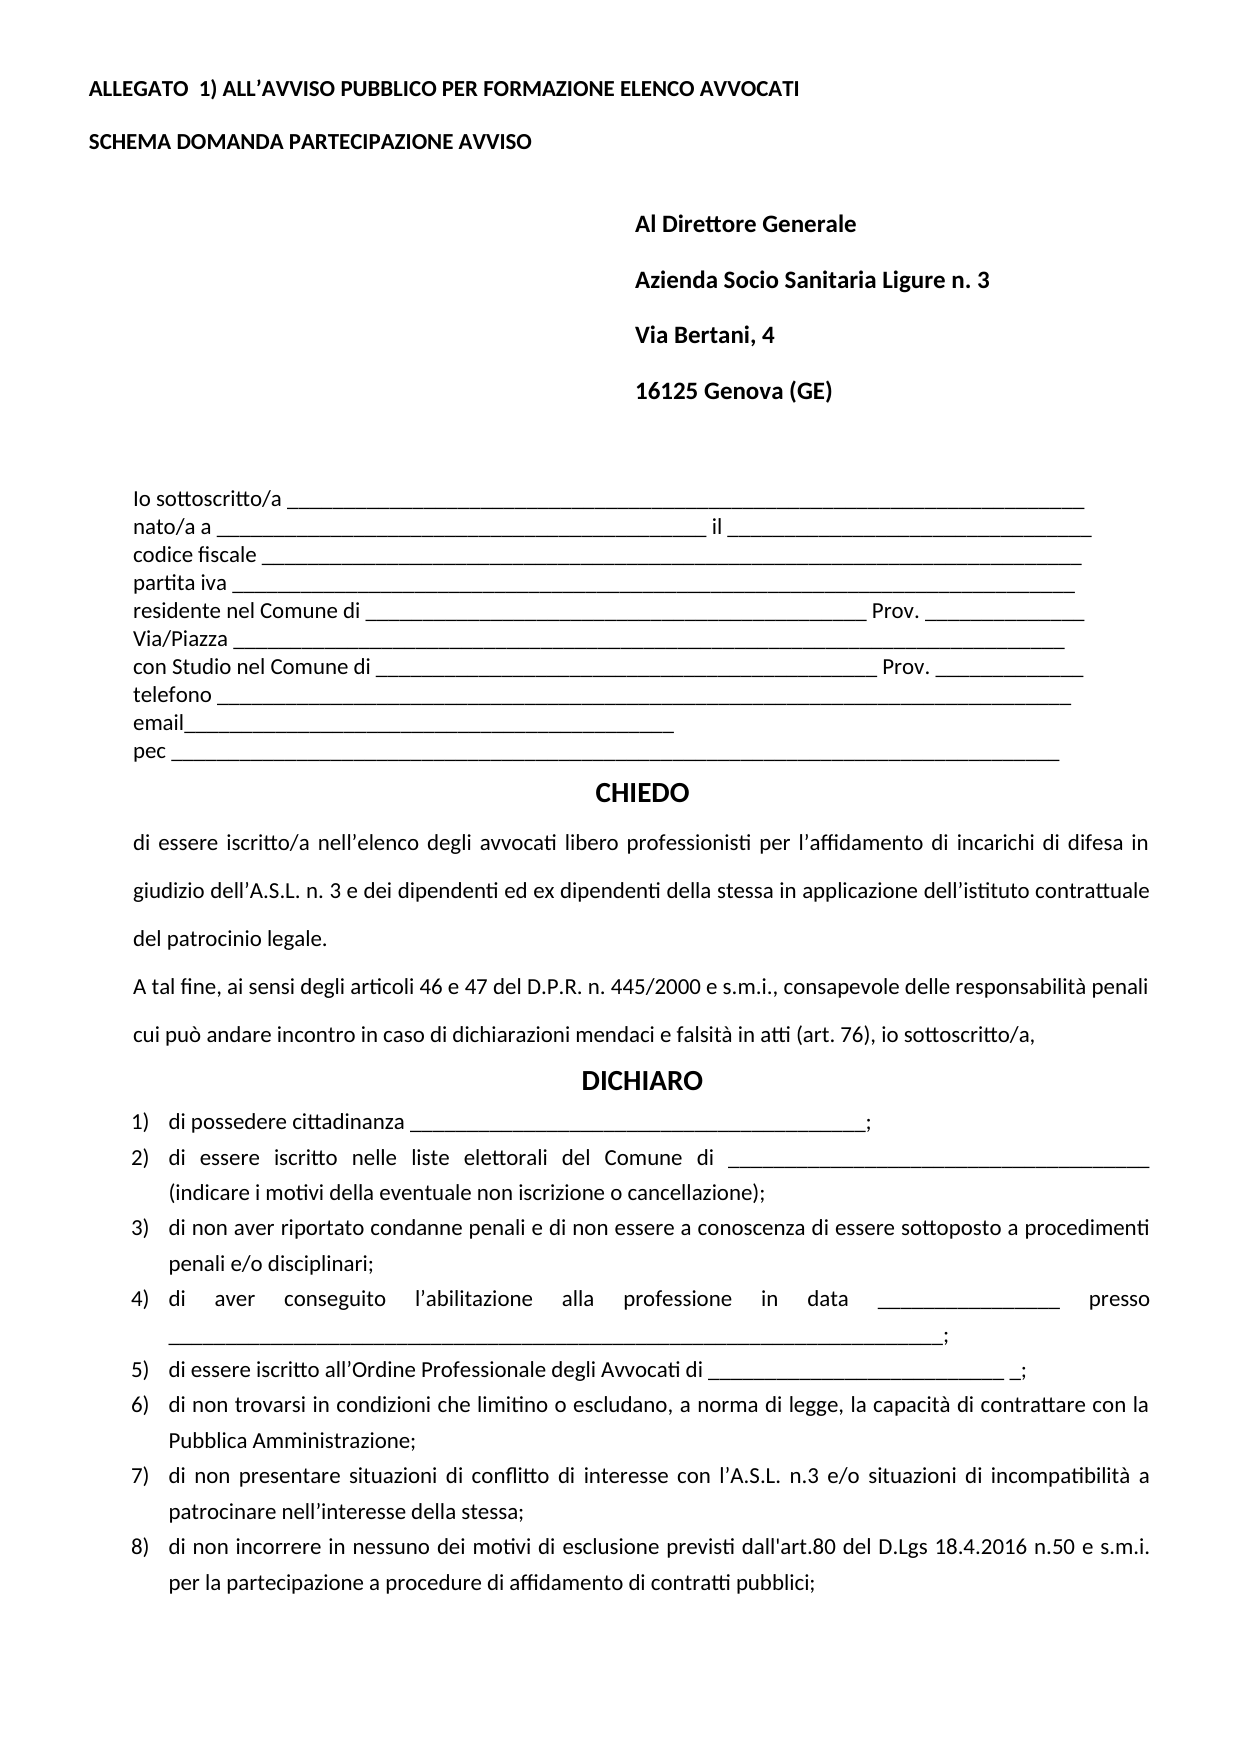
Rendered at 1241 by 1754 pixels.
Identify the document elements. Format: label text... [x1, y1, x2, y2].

text Al Direttore Generale [635, 208, 1152, 238]
text con Studio nel Comune di ____________________________________________ Prov. _____________ [133, 652, 1152, 680]
text nato/a a ___________________________________________ il ________________________________ [133, 512, 1152, 540]
text 16125 Genova (GE) [635, 375, 1152, 406]
text Via/Piazza _________________________________________________________________________ [133, 624, 1152, 652]
list di non incorrere in nessuno dei motivi di esclusione previsti dall'art.80 del D.Lgs 18.4.2016 n.50 e s.m.i. per la partecipazione a procedure di affidamento di contratti pubblici; [131, 1525, 1152, 1596]
text Io sottoscritto/a ______________________________________________________________________ [133, 484, 1152, 512]
text partita iva __________________________________________________________________________ [133, 568, 1152, 596]
list di essere iscritto nelle liste elettorali del Comune di _____________________________________ (indicare i motivi della eventuale non iscrizione o cancellazione); [131, 1135, 1152, 1206]
text residente nel Comune di ____________________________________________ Prov. ______________ [133, 596, 1152, 624]
list di essere iscritto all’Ordine Professionale degli Avvocati di __________________________ _; [131, 1348, 1152, 1383]
text A tal fine, ai sensi degli articoli 46 e 47 del D.P.R. n. 445/2000 e s.m.i., consapevole delle responsabilità penali cui può andare incontro in caso di dichiarazioni mendaci e falsità in atti (art. 76), io sottoscritto/a, [133, 956, 1152, 1052]
list di aver conseguito l’abilitazione alla professione in data ________________ presso ____________________________________________________________________; [131, 1277, 1152, 1348]
text di essere iscritto/a nell’elenco degli avvocati libero professionisti per l’affidamento di incarichi di difesa in giudizio dell’A.S.L. n. 3 e dei dipendenti ed ex dipendenti della stessa in applicazione dell’istituto contrattuale del patrocinio legale. [133, 812, 1152, 956]
list di non aver riportato condanne penali e di non essere a conoscenza di essere sottoposto a procedimenti penali e/o disciplinari; [131, 1206, 1152, 1277]
text email___________________________________________ [133, 708, 1152, 736]
text codice fiscale ________________________________________________________________________ [133, 540, 1152, 568]
text pec ______________________________________________________________________________ [133, 736, 1152, 764]
list di non trovarsi in condizioni che limitino o escludano, a norma di legge, la capacità di contrattare con la Pubblica Amministrazione; [131, 1383, 1152, 1454]
text telefono ___________________________________________________________________________ [133, 680, 1152, 708]
list di non presentare situazioni di conflitto di interesse con l’A.S.L. n.3 e/o situazioni di incompatibilità a patrocinare nell’interesse della stessa; [131, 1454, 1152, 1525]
text Via Bertani, 4 [635, 319, 1152, 350]
text DICHIARO [133, 1052, 1152, 1100]
text CHIEDO [133, 764, 1152, 812]
text Azienda Socio Sanitaria Ligure n. 3 [635, 264, 1152, 294]
list di possedere cittadinanza ________________________________________; [131, 1100, 1152, 1135]
